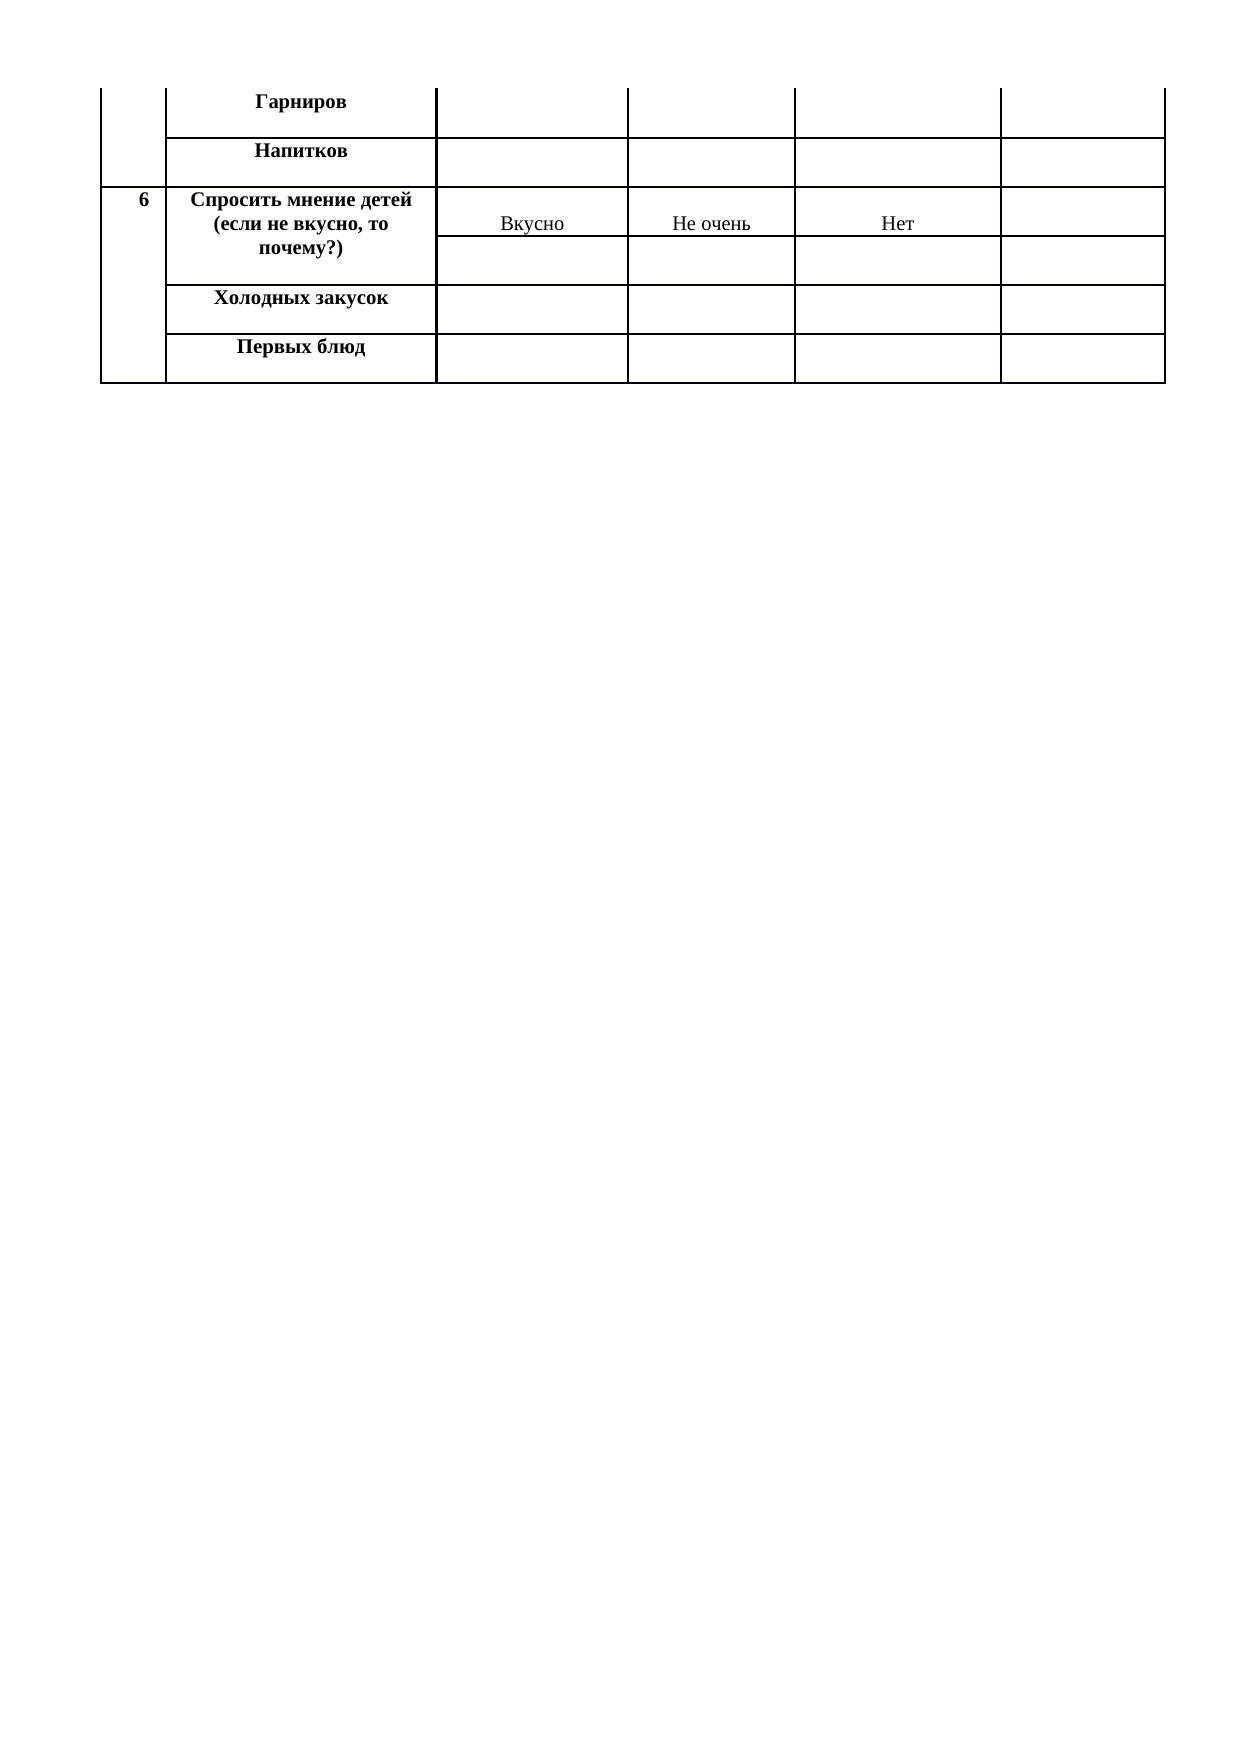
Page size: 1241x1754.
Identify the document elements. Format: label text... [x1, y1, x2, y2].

table_cell [102, 333, 165, 358]
table_cell [1002, 139, 1164, 162]
table_cell [1002, 335, 1164, 358]
table_cell [438, 309, 627, 333]
table_cell [438, 259, 627, 284]
table_cell [438, 188, 627, 211]
table_cell 6 [102, 188, 165, 211]
table_cell [796, 188, 1000, 211]
table_cell [167, 309, 435, 333]
table_cell Нет [796, 211, 1000, 235]
table_cell [167, 259, 435, 284]
table_cell [796, 309, 1000, 333]
table_cell [102, 137, 165, 162]
table_cell [102, 113, 165, 137]
table_cell Не очень [629, 211, 794, 235]
table_cell [102, 358, 165, 382]
table_cell [629, 358, 794, 382]
table_cell [1002, 162, 1164, 186]
table_cell [102, 309, 165, 333]
table_cell [438, 139, 627, 162]
table_cell Напитков [167, 139, 435, 162]
table_cell [102, 211, 165, 235]
table_cell [102, 284, 165, 309]
table_cell [796, 162, 1000, 186]
table_cell [796, 139, 1000, 162]
table_cell [1002, 113, 1164, 137]
table_cell [438, 286, 627, 309]
table_cell [1002, 188, 1164, 211]
table_cell [629, 139, 794, 162]
table_cell [629, 188, 794, 211]
table_cell [796, 286, 1000, 309]
table_cell [796, 113, 1000, 137]
table_cell [167, 358, 435, 382]
table_cell [1002, 211, 1164, 235]
table_cell [629, 286, 794, 309]
table_cell [102, 235, 165, 259]
table_cell [438, 358, 627, 382]
table_cell Первых блюд [167, 335, 435, 358]
table_cell [102, 259, 165, 284]
table_cell [438, 113, 627, 137]
table_cell [796, 259, 1000, 284]
table_cell [1002, 358, 1164, 382]
table_cell [438, 237, 627, 259]
table_cell [167, 162, 435, 186]
table_cell (если не вкусно, то [167, 211, 435, 235]
table_cell [1002, 88, 1164, 113]
table_cell [167, 113, 435, 137]
table_cell [629, 162, 794, 186]
table_cell [1002, 286, 1164, 309]
table_cell [629, 88, 794, 113]
table_cell Вкусно [438, 211, 627, 235]
table_cell [629, 335, 794, 358]
table_cell [1002, 309, 1164, 333]
table_cell [629, 113, 794, 137]
table_cell [1002, 237, 1164, 259]
table_cell [796, 335, 1000, 358]
table_cell [102, 88, 165, 113]
table_cell [1002, 259, 1164, 284]
table_cell [438, 88, 627, 113]
table_cell [438, 335, 627, 358]
table_cell [796, 358, 1000, 382]
table_cell [102, 162, 165, 186]
table_cell Холодных закусок [167, 286, 435, 309]
table_cell Спросить мнение детей [167, 188, 435, 211]
table_cell [629, 237, 794, 259]
table_cell [796, 237, 1000, 259]
table_cell [796, 88, 1000, 113]
table_cell [629, 259, 794, 284]
table_cell [438, 162, 627, 186]
table_cell почему?) [167, 235, 435, 259]
table_cell Гарниров [167, 88, 435, 113]
table_cell [629, 309, 794, 333]
